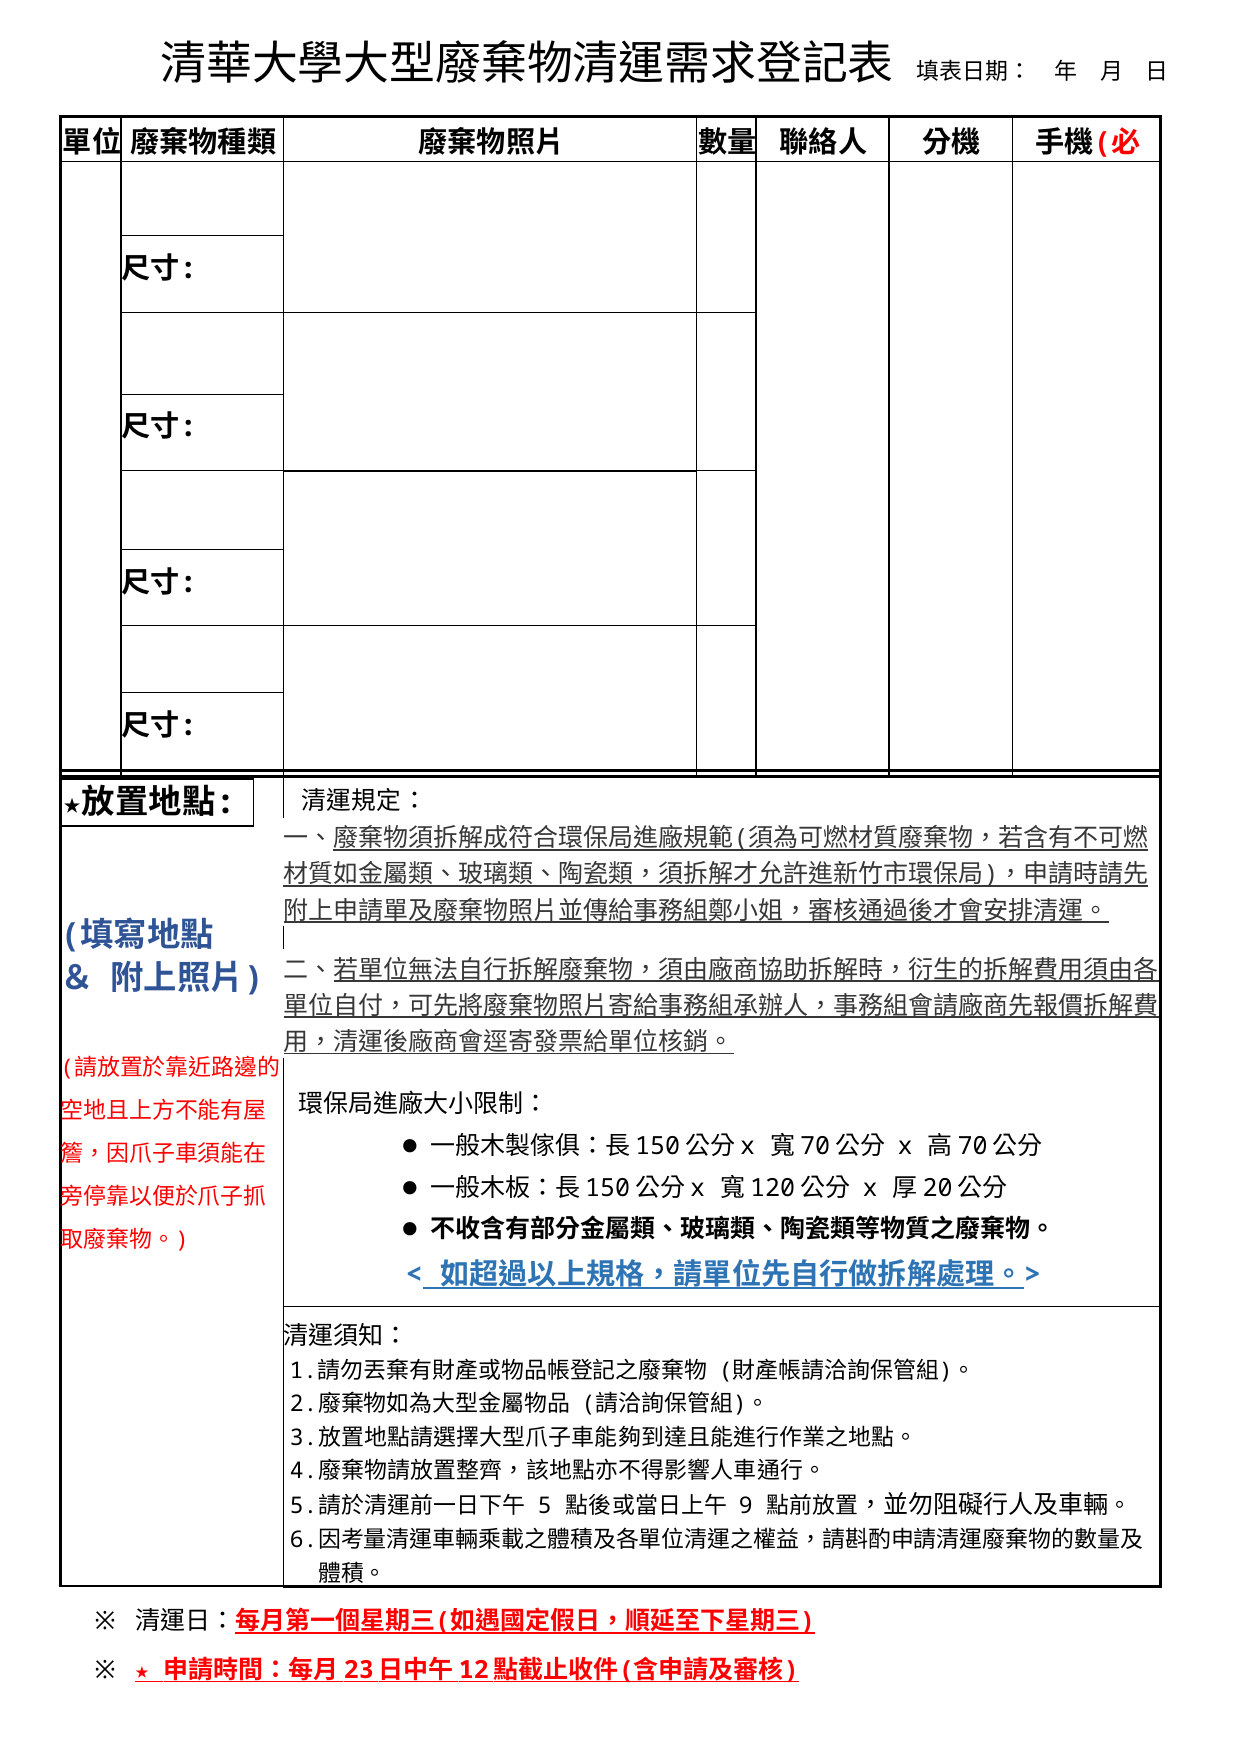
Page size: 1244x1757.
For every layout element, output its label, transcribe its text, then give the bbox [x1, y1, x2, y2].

table_cell [284, 162, 696, 312]
table_header 手機(必填) [1013, 118, 1159, 161]
table_cell [1013, 162, 1159, 768]
table_cell 尺寸: [122, 693, 283, 768]
table_cell 用，清運後廠商會逕寄發票給單位核銷。 環保局進廠大小限制： 一般木製傢俱：長150公分x 寬70公分 x 高70公分 一般木板：長150公分x 寬120公分 x 厚20公分 不收含有部分金屬類、玻璃類、陶瓷類等物質之廢棄物。 < 如超過以上規格，請單位先自行做拆解處理。> [284, 1018, 1159, 1306]
table_cell [697, 471, 755, 625]
table_cell [697, 626, 755, 768]
table_cell [122, 162, 283, 235]
table_header 分機 [890, 118, 1012, 161]
table_cell [122, 471, 283, 549]
text 清華大學大型廢棄物清運需求登記表 填表日期： 年 月 日 [75, 29, 1171, 92]
table_header 單位 [62, 118, 120, 161]
table_cell [757, 162, 888, 768]
table_cell [284, 626, 696, 768]
table_header 廢棄物照片 [284, 118, 696, 161]
table_cell 清運規定： 一、廢棄物須拆解成符合環保局進廠規範(須為可燃材質廢棄物，若含有不可燃材質如金屬類、玻璃類、陶瓷類，須拆解才允許進新竹市環保局)，申請時請先附上申請單及廢棄物照片並傳給事務組鄭小姐，審核通過後才會安排清運。 二、若單位無法自行拆解廢棄物，須由廠商協助拆解時，衍生的拆解費用須由各單位自付，可先將廢棄物照片寄給事務組承辦人，事務組會請廠商先報價拆解費 [284, 778, 1159, 1016]
table_cell [697, 313, 755, 470]
table_header ★放置地點: [62, 780, 253, 825]
table_cell [284, 472, 696, 625]
table_cell 尺寸: [122, 550, 283, 625]
table_cell [122, 313, 283, 393]
table_cell 尺寸: [122, 236, 283, 312]
table_cell [284, 313, 696, 470]
table_cell [62, 162, 120, 768]
text ※ 清運日：每月第一個星期三(如遇國定假日，順延至下星期三) [90, 1601, 1150, 1637]
table_cell (填寫地點 ＆ 附上照片) (請放置於靠近路邊的空地且上方不能有屋簷，因爪子車須能在旁停靠以便於爪子抓取廢棄物。) [62, 778, 283, 1585]
table_header 廢棄物種類 [122, 118, 283, 161]
text ※ ★ 申請時間：每月23日中午12點截止收件(含申請及審核) [90, 1649, 1150, 1686]
table_cell [890, 162, 1012, 768]
table_header 聯絡人 [757, 118, 888, 161]
table_header 數量 [697, 118, 755, 161]
table_cell [122, 626, 283, 692]
table_cell 清運須知： 請勿丟棄有財產或物品帳登記之廢棄物 (財產帳請洽詢保管組)。 廢棄物如為大型金屬物品 (請洽詢保管組)。 放置地點請選擇大型爪子車能夠到達且能進行作業之地點。 廢棄物請放置整齊，該地點亦不得影響人車通行。 請於清運前一日下午 5 點後或當日上午 9 點前放置，並勿阻礙行人及車輛。 因考量清運車輛乘載之體積及各單位清運之權益，請斟酌申請清運廢棄物的數量及體積。 如不遵守登記表之規格造成清運人員困擾，往後將不收單位之廢棄物。 [284, 1307, 1159, 1585]
table_cell 尺寸: [122, 395, 283, 470]
table_cell [697, 162, 755, 312]
